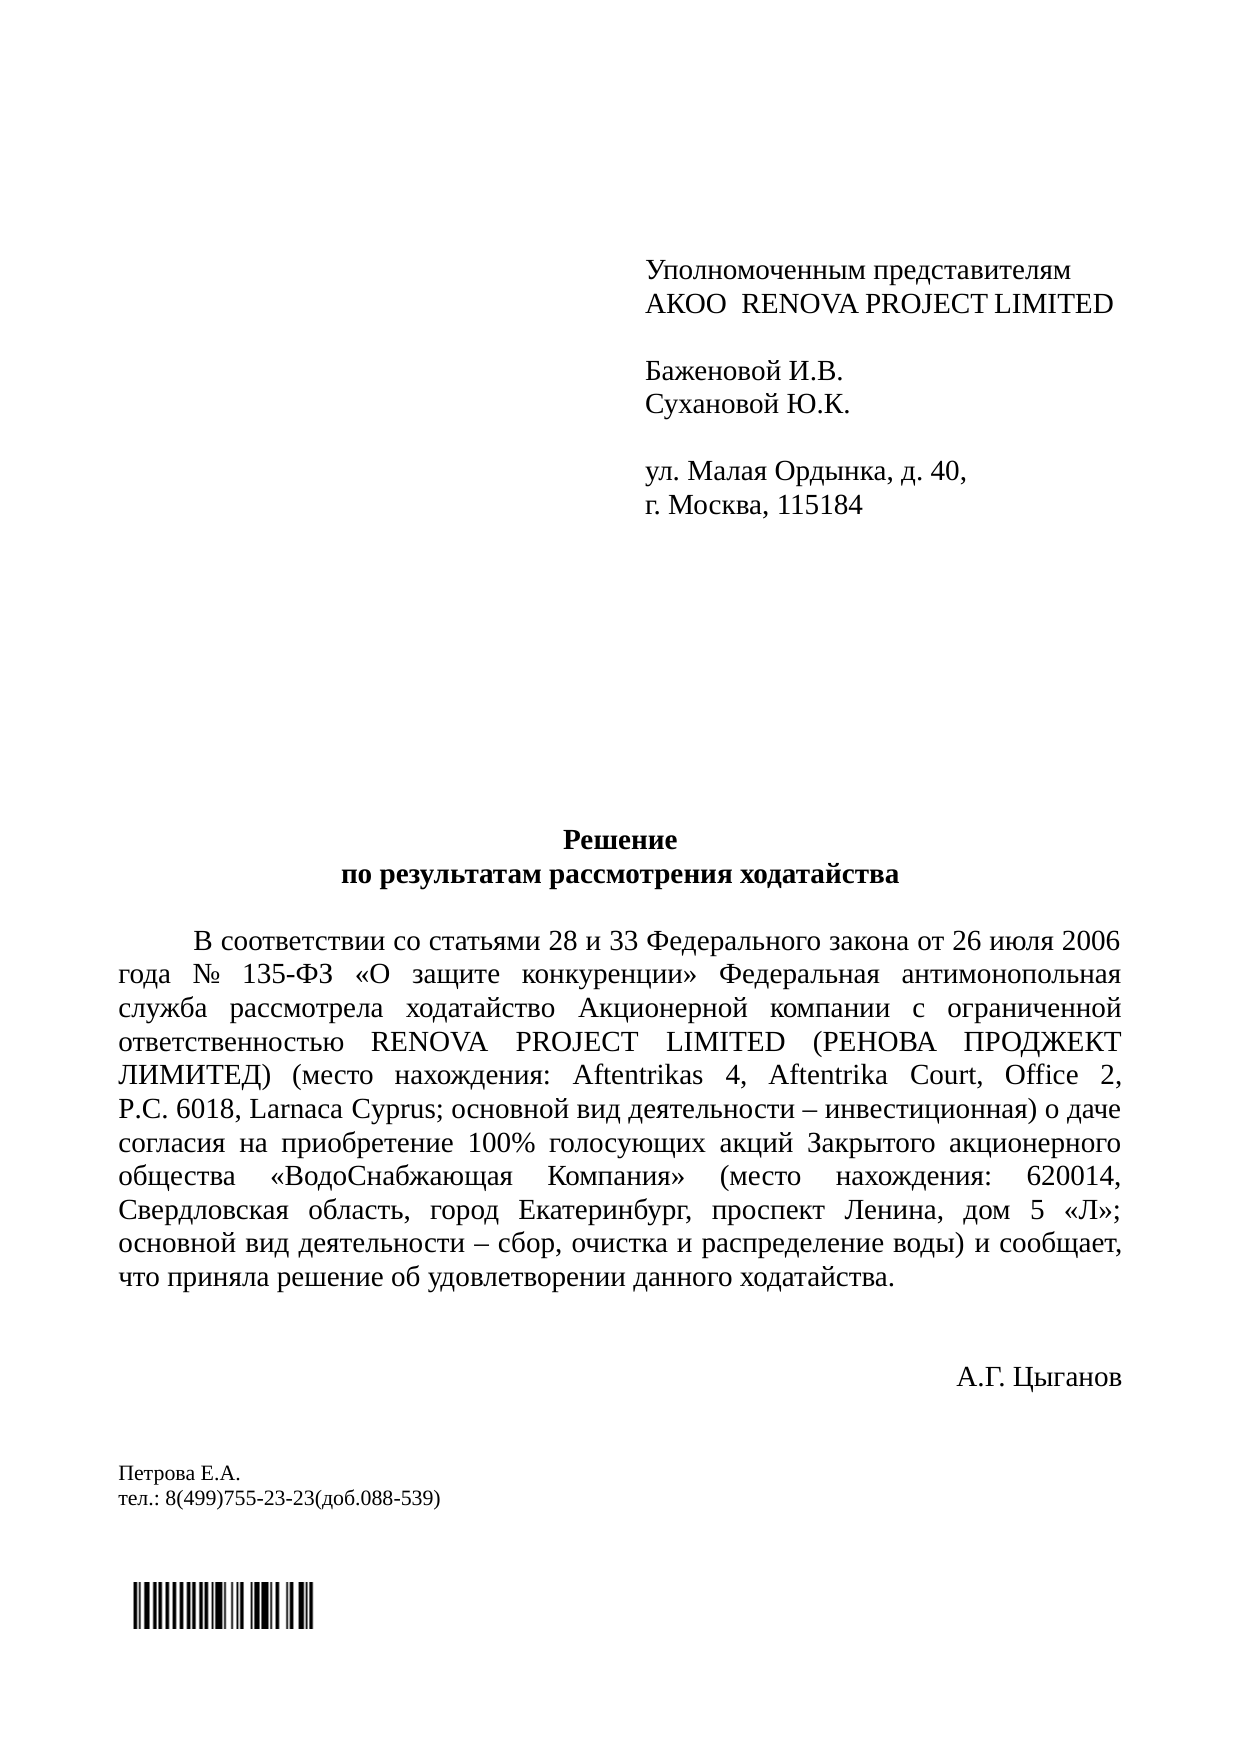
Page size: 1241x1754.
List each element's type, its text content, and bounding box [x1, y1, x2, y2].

text ул. Малая Ордынка, д. 40, [645, 453, 1122, 487]
text В соответствии со статьями 28 и 33 Федерального закона от 26 июля 2006 года № 135-ФЗ «О защите конкуренции» Федеральная антимонопольная служба рассмотрела ходатайство Акционерной компании с ограниченной ответственностью RENOVA PROJECT LIMITED (РЕНОВА ПРОДЖЕКТ ЛИМИТЕД) (место нахождения: Aftentrikas 4, Aftentrika Court, Office 2, P.C. 6018, Larnaca Cyprus; основной вид деятельности – инвестиционная) о даче согласия на приобретение 100% голосующих акций Закрытого акционерного общества «ВодоСнабжающая Компания» (место нахождения: 620014, Свердловская область, город Екатеринбург, проспект Ленина, дом 5 «Л»; основной вид деятельности – сбор, очистка и распределение воды) и сообщает, что приняла решение об удовлетворении данного ходатайства. [118, 923, 1122, 1292]
text Баженовой И.В. [645, 353, 1122, 386]
text АКОО RENOVA PROJECT LIMITED [645, 286, 1122, 319]
picture [118, 1582, 331, 1629]
text Уполномоченным представителям [645, 252, 1122, 286]
text по результатам рассмотрения ходатайства [118, 856, 1122, 889]
text Решение [118, 822, 1122, 856]
text тел.: 8(499)755-23-23(доб.088-539) [118, 1485, 1122, 1511]
text Сухановой Ю.К. [645, 386, 1122, 420]
text Петрова Е.А. [118, 1460, 1122, 1485]
text г. Москва, 115184 [645, 487, 1122, 521]
text А.Г. Цыганов [118, 1359, 1122, 1393]
